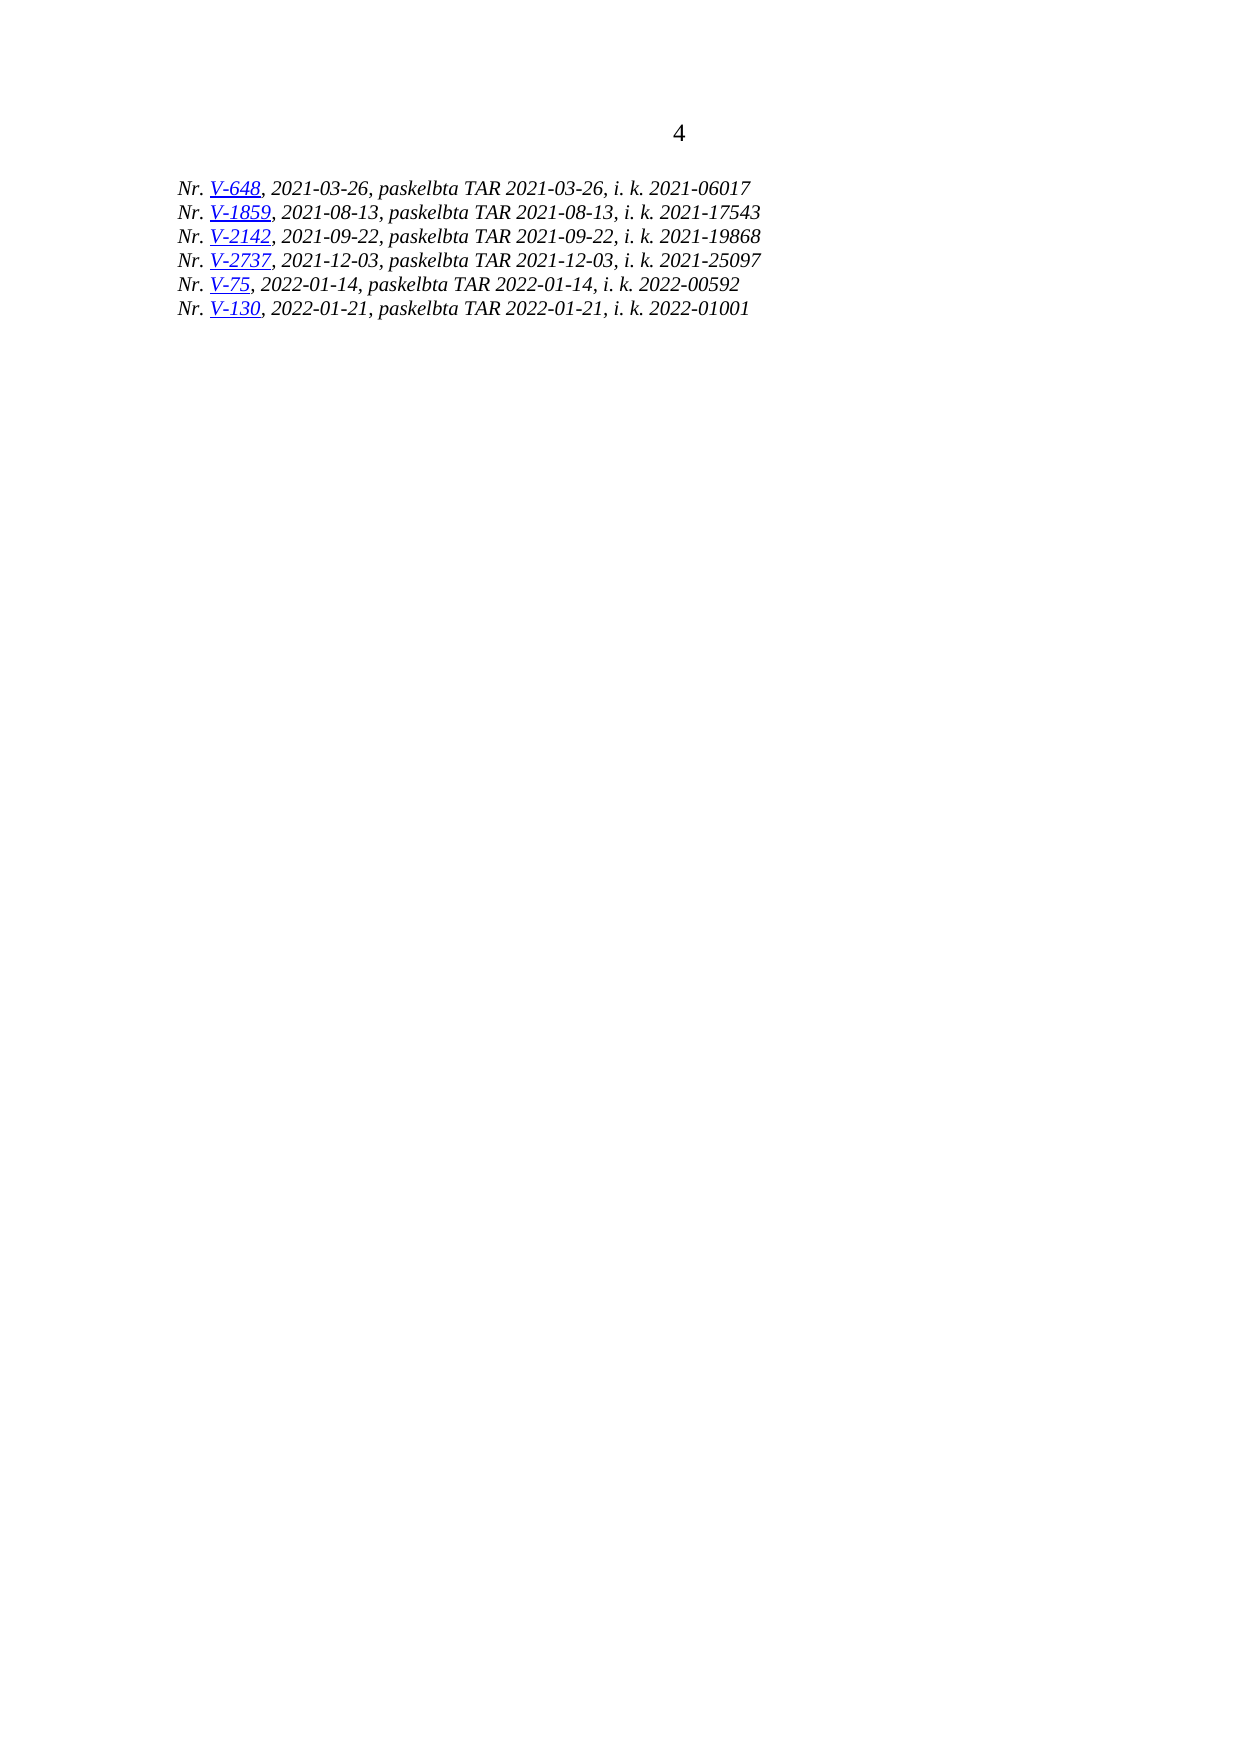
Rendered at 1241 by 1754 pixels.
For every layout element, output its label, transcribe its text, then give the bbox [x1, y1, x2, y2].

text Nr. V-2142, 2021-09-22, paskelbta TAR 2021-09-22, i. k. 2021-19868 [177, 224, 1181, 248]
text Nr. V-648, 2021-03-26, paskelbta TAR 2021-03-26, i. k. 2021-06017 [177, 176, 1181, 200]
text Nr. V-130, 2022-01-21, paskelbta TAR 2022-01-21, i. k. 2022-01001 [177, 296, 1181, 320]
text Nr. V-2737, 2021-12-03, paskelbta TAR 2021-12-03, i. k. 2021-25097 [177, 248, 1181, 272]
text Nr. V-75, 2022-01-14, paskelbta TAR 2022-01-14, i. k. 2022-00592 [177, 272, 1181, 296]
text Nr. V-1859, 2021-08-13, paskelbta TAR 2021-08-13, i. k. 2021-17543 [177, 200, 1181, 224]
